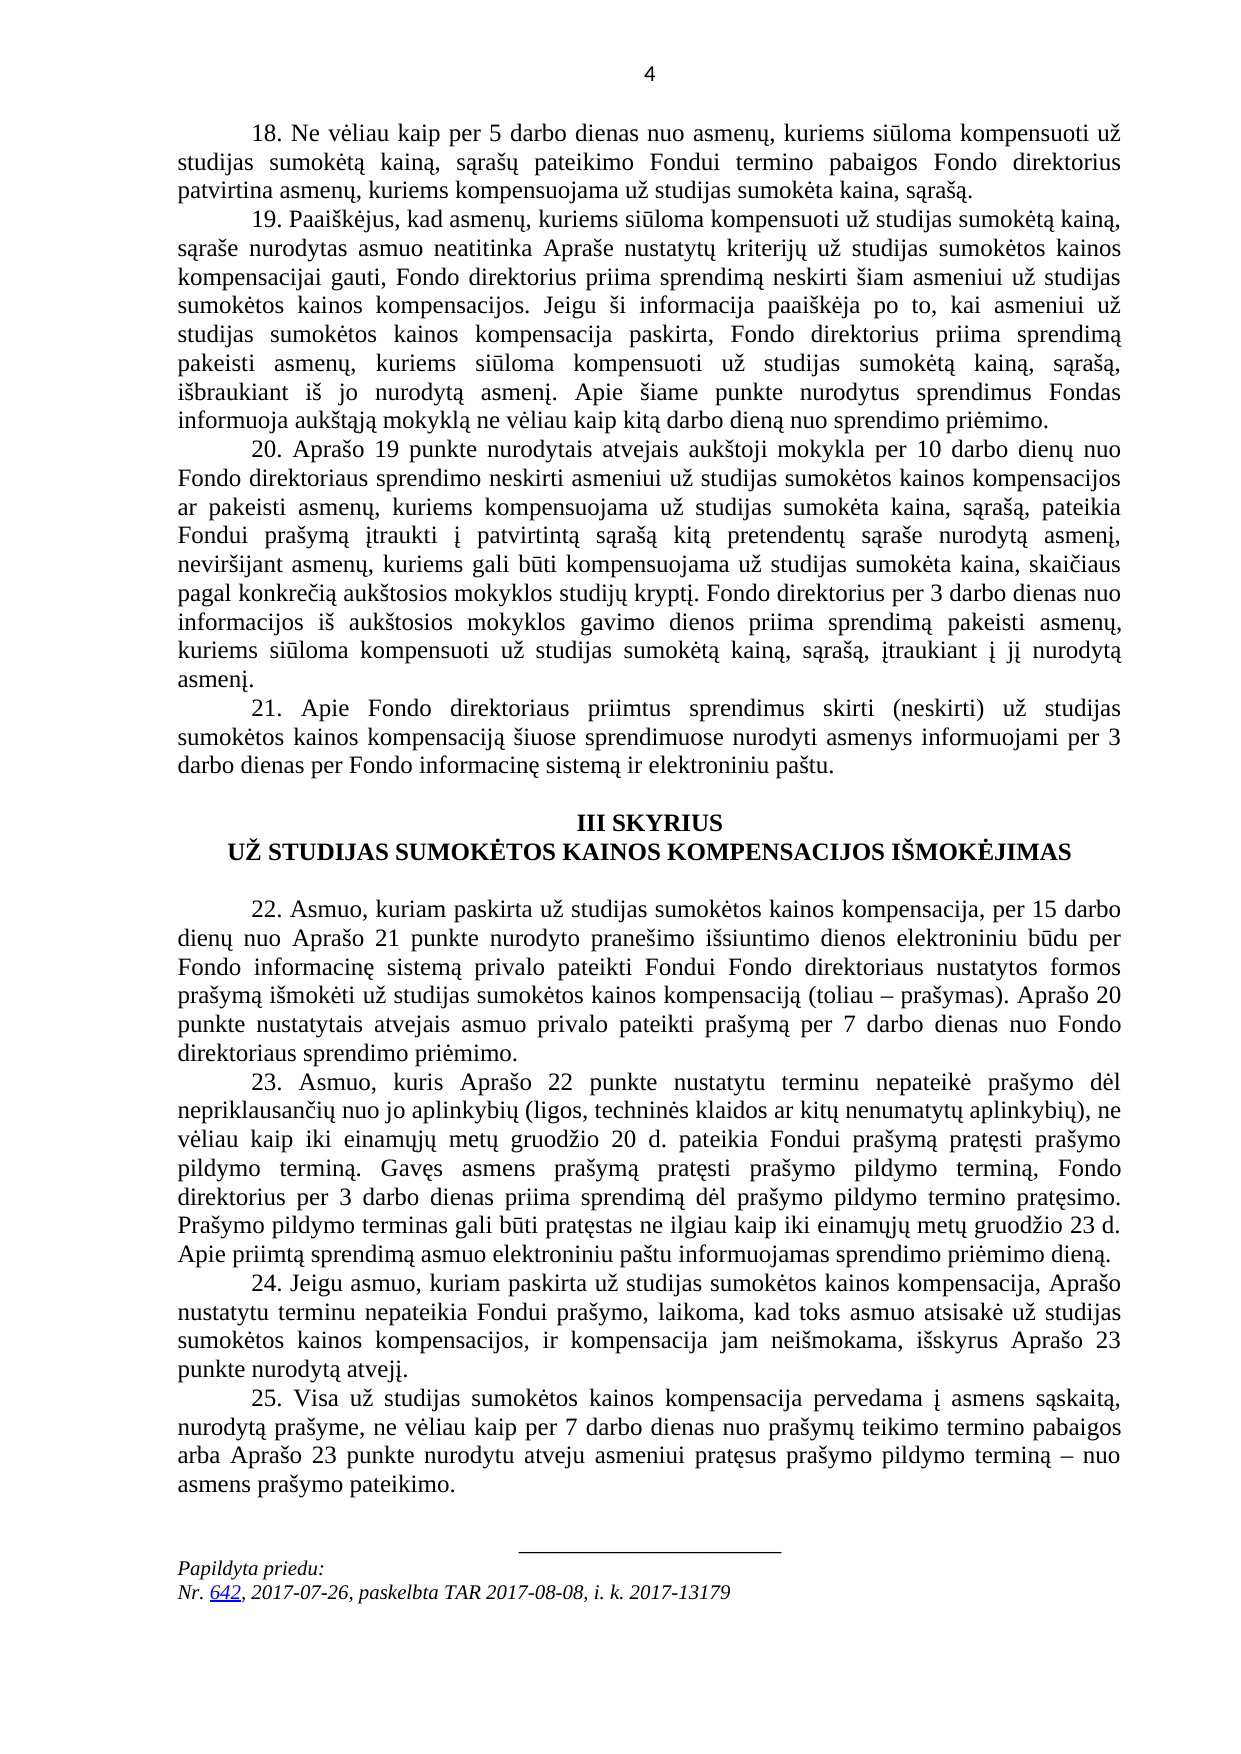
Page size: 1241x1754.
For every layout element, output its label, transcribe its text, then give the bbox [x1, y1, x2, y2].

text 23. Asmuo, kuris Aprašo 22 punkte nustatytu terminu nepateikė prašymo dėl nepriklausančių nuo jo aplinkybių (ligos, techninės klaidos ar kitų nenumatytų aplinkybių), ne vėliau kaip iki einamųjų metų gruodžio 20 d. pateikia Fondui prašymą pratęsti prašymo pildymo terminą. Gavęs asmens prašymą pratęsti prašymo pildymo terminą, Fondo direktorius per 3 darbo dienas priima sprendimą dėl prašymo pildymo termino pratęsimo. Prašymo pildymo terminas gali būti pratęstas ne ilgiau kaip iki einamųjų metų gruodžio 23 d. Apie priimtą sprendimą asmuo elektroniniu paštu informuojamas sprendimo priėmimo dieną. [177, 1067, 1122, 1268]
text 19. Paaiškėjus, kad asmenų, kuriems siūloma kompensuoti už studijas sumokėtą kainą, sąraše nurodytas asmuo neatitinka Apraše nustatytų kriterijų už studijas sumokėtos kainos kompensacijai gauti, Fondo direktorius priima sprendimą neskirti šiam asmeniui už studijas sumokėtos kainos kompensacijos. Jeigu ši informacija paaiškėja po to, kai asmeniui už studijas sumokėtos kainos kompensacija paskirta, Fondo direktorius priima sprendimą pakeisti asmenų, kuriems siūloma kompensuoti už studijas sumokėtą kainą, sąrašą, išbraukiant iš jo nurodytą asmenį. Apie šiame punkte nurodytus sprendimus Fondas informuoja aukštąją mokyklą ne vėliau kaip kitą darbo dieną nuo sprendimo priėmimo. [177, 204, 1122, 434]
text 20. Aprašo 19 punkte nurodytais atvejais aukštoji mokykla per 10 darbo dienų nuo Fondo direktoriaus sprendimo neskirti asmeniui už studijas sumokėtos kainos kompensacijos ar pakeisti asmenų, kuriems kompensuojama už studijas sumokėta kaina, sąrašą, pateikia Fondui prašymą įtraukti į patvirtintą sąrašą kitą pretendentų sąraše nurodytą asmenį, neviršijant asmenų, kuriems gali būti kompensuojama už studijas sumokėta kaina, skaičiaus pagal konkrečią aukštosios mokyklos studijų kryptį. Fondo direktorius per 3 darbo dienas nuo informacijos iš aukštosios mokyklos gavimo dienos priima sprendimą pakeisti asmenų, kuriems siūloma kompensuoti už studijas sumokėtą kainą, sąrašą, įtraukiant į jį nurodytą asmenį. [177, 434, 1122, 693]
text 22. Asmuo, kuriam paskirta už studijas sumokėtos kainos kompensacija, per 15 darbo dienų nuo Aprašo 21 punkte nurodyto pranešimo išsiuntimo dienos elektroniniu būdu per Fondo informacinę sistemą privalo pateikti Fondui Fondo direktoriaus nustatytos formos prašymą išmokėti už studijas sumokėtos kainos kompensaciją (toliau – prašymas). Aprašo 20 punkte nustatytais atvejais asmuo privalo pateikti prašymą per 7 darbo dienas nuo Fondo direktoriaus sprendimo priėmimo. [177, 894, 1122, 1067]
text UŽ STUDIJAS SUMOKĖTOS KAINOS KOMPENSACIJOS IŠMOKĖJIMAS [177, 837, 1122, 866]
text III SKYRIUS [177, 808, 1122, 837]
text 25. Visa už studijas sumokėtos kainos kompensacija pervedama į asmens sąskaitą, nurodytą prašyme, ne vėliau kaip per 7 darbo dienas nuo prašymų teikimo termino pabaigos arba Aprašo 23 punkte nurodytu atveju asmeniui pratęsus prašymo pildymo terminą – nuo asmens prašymo pateikimo. [177, 1383, 1122, 1498]
text 21. Apie Fondo direktoriaus priimtus sprendimus skirti (neskirti) už studijas sumokėtos kainos kompensaciją šiuose sprendimuose nurodyti asmenys informuojami per 3 darbo dienas per Fondo informacinę sistemą ir elektroniniu paštu. [177, 693, 1122, 779]
text 24. Jeigu asmuo, kuriam paskirta už studijas sumokėtos kainos kompensacija, Aprašo nustatytu terminu nepateikia Fondui prašymo, laikoma, kad toks asmuo atsisakė už studijas sumokėtos kainos kompensacijos, ir kompensacija jam neišmokama, išskyrus Aprašo 23 punkte nurodytą atvejį. [177, 1268, 1122, 1383]
text 18. Ne vėliau kaip per 5 darbo dienas nuo asmenų, kuriems siūloma kompensuoti už studijas sumokėtą kainą, sąrašų pateikimo Fondui termino pabaigos Fondo direktorius patvirtina asmenų, kuriems kompensuojama už studijas sumokėta kaina, sąrašą. [177, 118, 1122, 204]
text Papildyta priedu: [177, 1556, 1122, 1580]
text Nr. 642, 2017-07-26, paskelbta TAR 2017-08-08, i. k. 2017-13179 [177, 1580, 1122, 1604]
text _____________________ [177, 1527, 1122, 1556]
